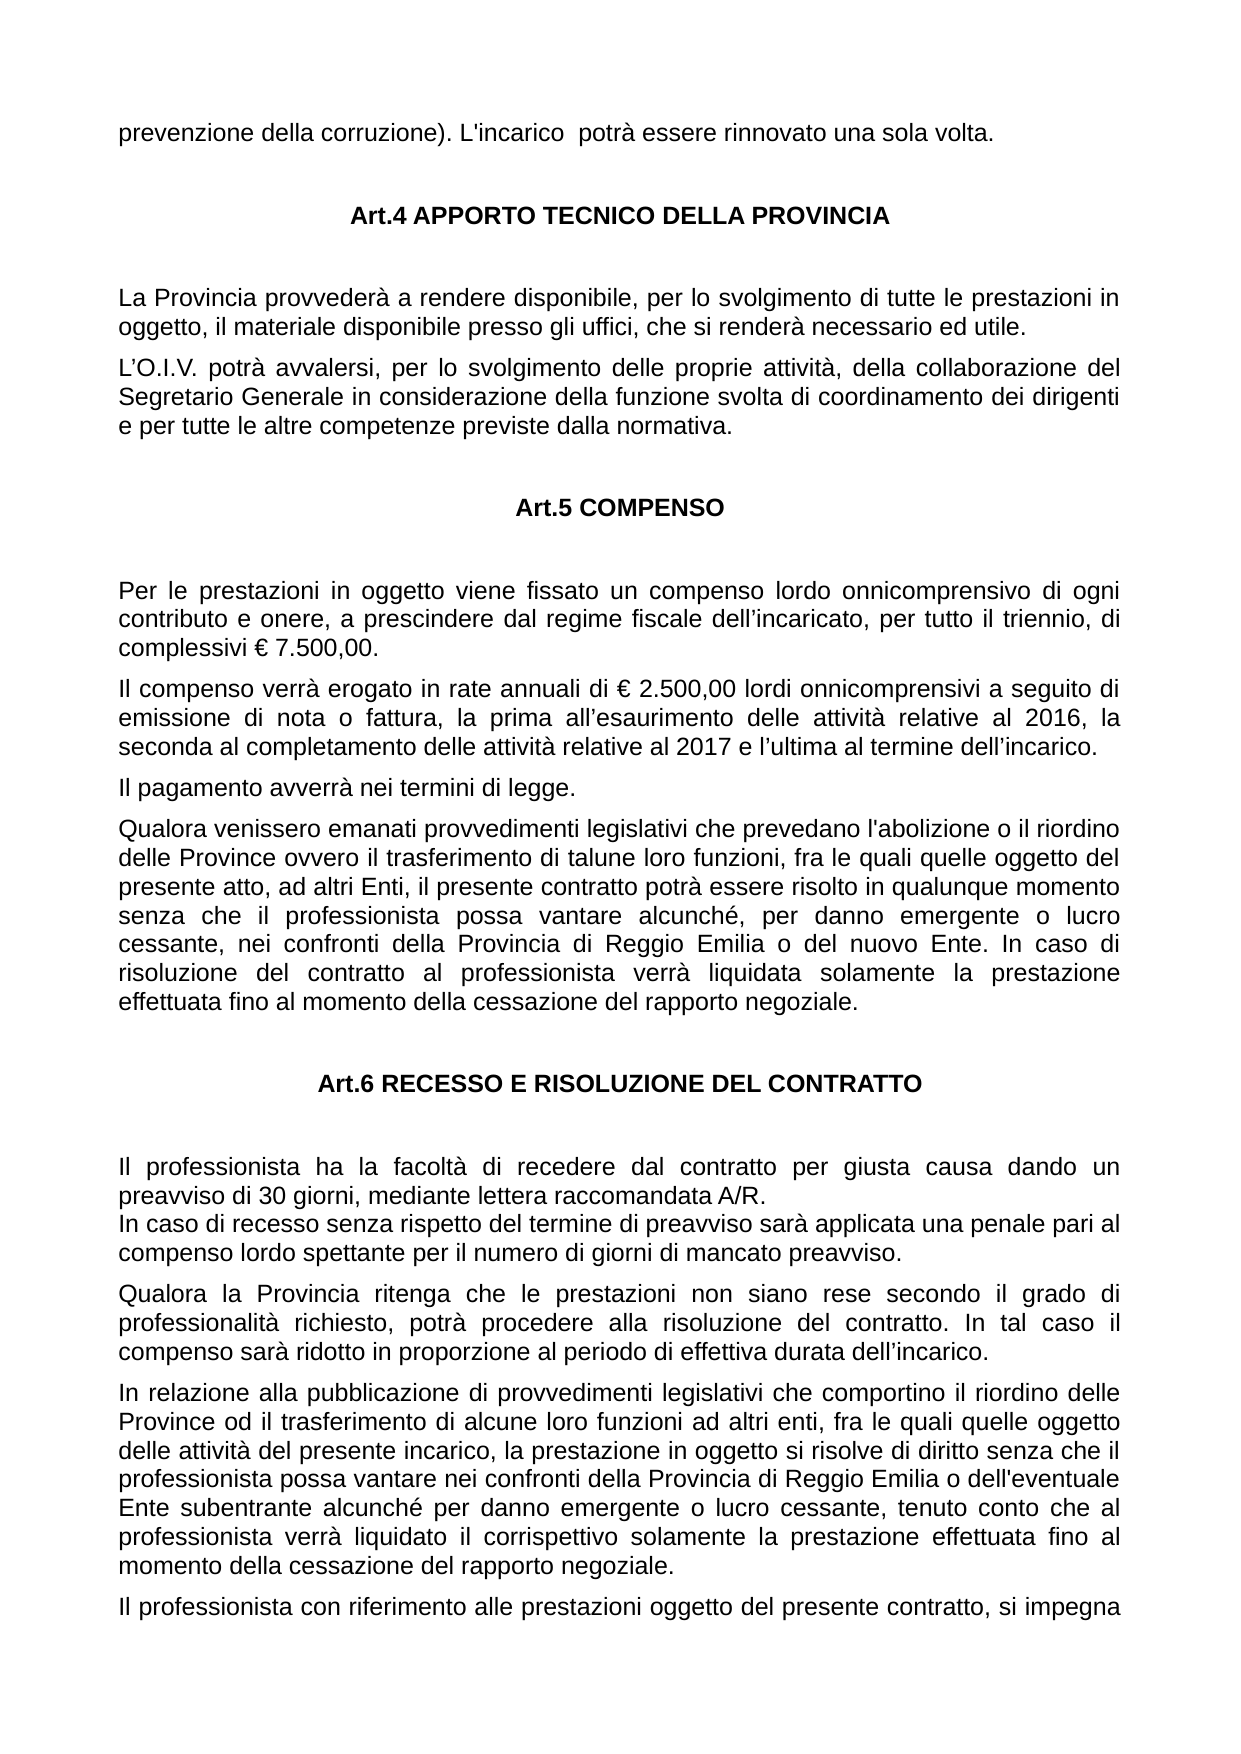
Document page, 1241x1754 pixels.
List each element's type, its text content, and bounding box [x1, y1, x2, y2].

text Il pagamento avverrà nei termini di legge. [118, 773, 1122, 802]
text Art.6 RECESSO E RISOLUZIONE DEL CONTRATTO [118, 1069, 1122, 1098]
text L’O.I.V. potrà avvalersi, per lo svolgimento delle proprie attività, della collaborazione del Segretario Generale in considerazione della funzione svolta di coordinamento dei dirigenti e per tutte le altre competenze previste dalla normativa. [118, 353, 1122, 439]
text In caso di recesso senza rispetto del termine di preavviso sarà applicata una penale pari al compenso lordo spettante per il numero di giorni di mancato preavviso. [118, 1209, 1122, 1267]
text Qualora la Provincia ritenga che le prestazioni non siano rese secondo il grado di professionalità richiesto, potrà procedere alla risoluzione del contratto. In tal caso il compenso sarà ridotto in proporzione al periodo di effettiva durata dell’incarico. [118, 1279, 1122, 1366]
text La Provincia provvederà a rendere disponibile, per lo svolgimento di tutte le prestazioni in oggetto, il materiale disponibile presso gli uffici, che si renderà necessario ed utile. [118, 283, 1122, 341]
text Art.4 APPORTO TECNICO DELLA PROVINCIA [118, 201, 1122, 229]
text In relazione alla pubblicazione di provvedimenti legislativi che comportino il riordino delle Province od il trasferimento di alcune loro funzioni ad altri enti, fra le quali quelle oggetto delle attività del presente incarico, la prestazione in oggetto si risolve di diritto senza che il professionista possa vantare nei confronti della Provincia di Reggio Emilia o dell'eventuale Ente subentrante alcunché per danno emergente o lucro cessante, tenuto conto che al professionista verrà liquidato il corrispettivo solamente la prestazione effettuata fino al momento della cessazione del rapporto negoziale. [118, 1378, 1122, 1579]
text Qualora venissero emanati provvedimenti legislativi che prevedano l'abolizione o il riordino delle Province ovvero il trasferimento di talune loro funzioni, fra le quali quelle oggetto del presente atto, ad altri Enti, il presente contratto potrà essere risolto in qualunque momento senza che il professionista possa vantare alcunché, per danno emergente o lucro cessante, nei confronti della Provincia di Reggio Emilia o del nuovo Ente. In caso di risoluzione del contratto al professionista verrà liquidata solamente la prestazione effettuata fino al momento della cessazione del rapporto negoziale. [118, 814, 1122, 1016]
text Art.5 COMPENSO [118, 493, 1122, 522]
text Il compenso verrà erogato in rate annuali di € 2.500,00 lordi onnicomprensivi a seguito di emissione di nota o fattura, la prima all’esaurimento delle attività relative al 2016, la seconda al completamento delle attività relative al 2017 e l’ultima al termine dell’incarico. [118, 674, 1122, 761]
text Il professionista ha la facoltà di recedere dal contratto per giusta causa dando un preavviso di 30 giorni, mediante lettera raccomandata A/R. [118, 1152, 1122, 1209]
text prevenzione della corruzione). L'incarico potrà essere rinnovato una sola volta. [118, 118, 1122, 147]
text Per le prestazioni in oggetto viene fissato un compenso lordo onnicomprensivo di ogni contributo e onere, a prescindere dal regime fiscale dell’incaricato, per tutto il triennio, di complessivi € 7.500,00. [118, 576, 1122, 662]
text Il professionista con riferimento alle prestazioni oggetto del presente contratto, si impegna [118, 1592, 1122, 1621]
